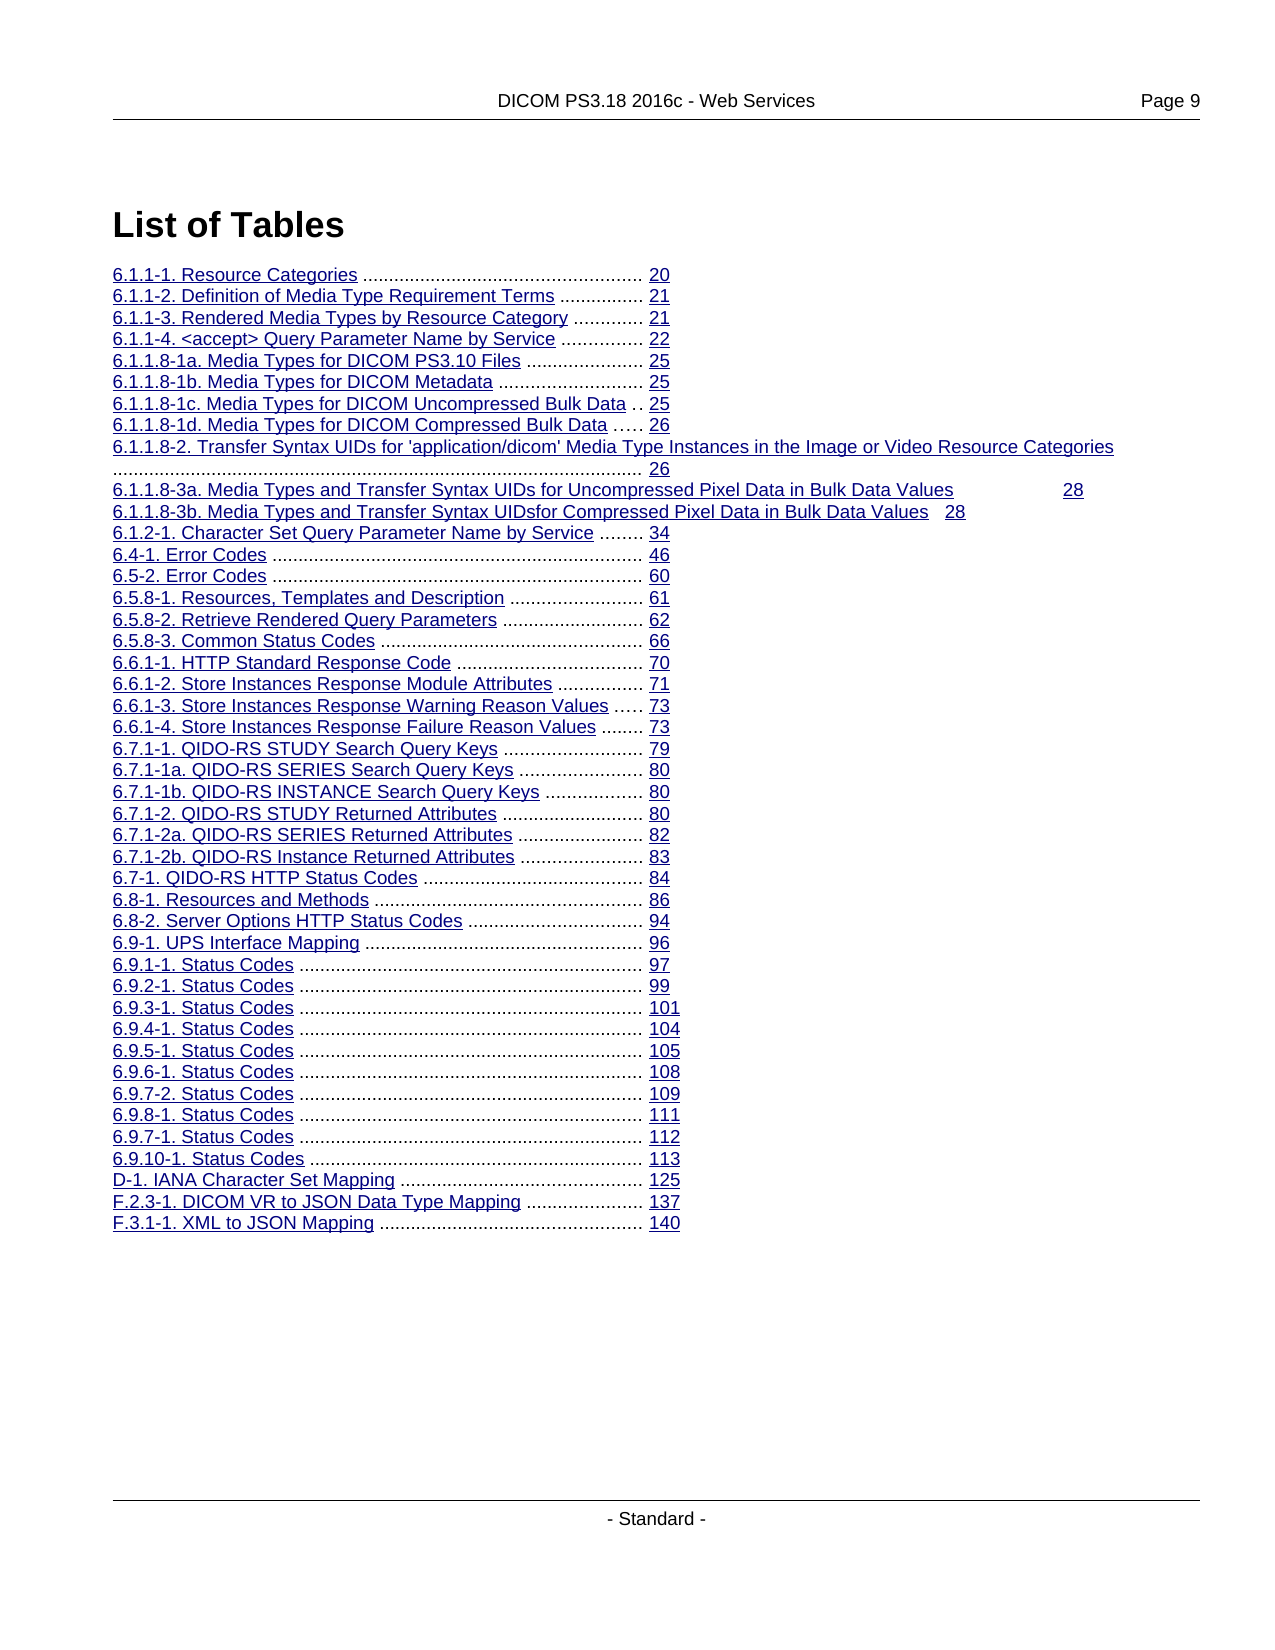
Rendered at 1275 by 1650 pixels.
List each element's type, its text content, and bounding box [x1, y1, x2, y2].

text 6.1.1-4. <accept> Query Parameter Name by Service 0 [112, 328, 1175, 349]
text 6.5.8-1. Resources, Templates and Description 0 [112, 587, 1175, 608]
text F.2.3-1. DICOM VR to JSON Data Type Mapping 0 [112, 1191, 1175, 1212]
text 6.9-1. UPS Interface Mapping 0 [112, 932, 1175, 953]
text List of Tables [112, 204, 1200, 245]
text 6.9.2-1. Status Codes 0 [112, 975, 1175, 996]
text 6.7.1-1. QIDO-RS STUDY Search Query Keys 0 [112, 738, 1175, 759]
text 6.6.1-4. Store Instances Response Failure Reason Values 0 [112, 716, 1175, 738]
text 6.1.1.8-1c. Media Types for DICOM Uncompressed Bulk Data 0 [112, 393, 1175, 414]
text 6.9.8-1. Status Codes 0 [112, 1104, 1175, 1126]
text 6.5.8-2. Retrieve Rendered Query Parameters 0 [112, 608, 1175, 630]
text 6.1.1.8-1d. Media Types for DICOM Compressed Bulk Data 0 [112, 414, 1175, 436]
text D-1. IANA Character Set Mapping 0 [112, 1169, 1175, 1191]
text 6.1.1.8-1a. Media Types for DICOM PS3.10 Files 0 [112, 349, 1175, 371]
text 6.9.4-1. Status Codes 0 [112, 1018, 1175, 1039]
text 6.7-1. QIDO-RS HTTP Status Codes 0 [112, 867, 1175, 889]
text 6.6.1-1. HTTP Standard Response Code 0 [112, 651, 1175, 673]
text 6.9.6-1. Status Codes 0 [112, 1061, 1175, 1083]
text 6.9.1-1. Status Codes 0 [112, 953, 1175, 975]
text 6.7.1-2. QIDO-RS STUDY Returned Attributes 0 [112, 802, 1175, 824]
text 6.7.1-2a. QIDO-RS SERIES Returned Attributes 0 [112, 824, 1175, 846]
text 6.6.1-3. Store Instances Response Warning Reason Values 0 [112, 694, 1175, 716]
text 6.1.1.8-3b. Media Types and Transfer Syntax UIDsfor Compressed Pixel Data in Bulk Data Values 0 [112, 501, 1175, 522]
text 6.9.7-1. Status Codes 0 [112, 1126, 1175, 1147]
text 6.9.5-1. Status Codes 0 [112, 1039, 1175, 1061]
text 6.7.1-1a. QIDO-RS SERIES Search Query Keys 0 [112, 759, 1175, 781]
text 6.5-2. Error Codes 0 [112, 565, 1175, 587]
text 6.1.1-1. Resource Categories 0 [112, 263, 1175, 285]
text 6.5.8-3. Common Status Codes 0 [112, 630, 1175, 651]
text 6.8-1. Resources and Methods 0 [112, 889, 1175, 910]
text 6.4-1. Error Codes 0 [112, 544, 1175, 565]
text 6.1.1.8-3a. Media Types and Transfer Syntax UIDs for Uncompressed Pixel Data in Bulk Data Values 0 [112, 479, 1175, 501]
text 6.1.1.8-2. Transfer Syntax UIDs for 'application/dicom' Media Type Instances in the Image or Video Resource Categories 0 [112, 436, 1175, 479]
text 6.6.1-2. Store Instances Response Module Attributes 0 [112, 673, 1175, 694]
text 6.9.3-1. Status Codes 0 [112, 996, 1175, 1018]
text 6.7.1-1b. QIDO-RS INSTANCE Search Query Keys 0 [112, 781, 1175, 802]
text 6.1.1-3. Rendered Media Types by Resource Category 0 [112, 306, 1175, 328]
text 6.9.7-2. Status Codes 0 [112, 1083, 1175, 1104]
text 6.1.1.8-1b. Media Types for DICOM Metadata 0 [112, 371, 1175, 393]
text F.3.1-1. XML to JSON Mapping 0 [112, 1212, 1175, 1234]
text 6.1.2-1. Character Set Query Parameter Name by Service 0 [112, 522, 1175, 544]
text 6.7.1-2b. QIDO-RS Instance Returned Attributes 0 [112, 846, 1175, 867]
text 6.9.10-1. Status Codes 0 [112, 1147, 1175, 1169]
text 6.1.1-2. Definition of Media Type Requirement Terms 0 [112, 285, 1175, 306]
text 6.8-2. Server Options HTTP Status Codes 0 [112, 910, 1175, 932]
